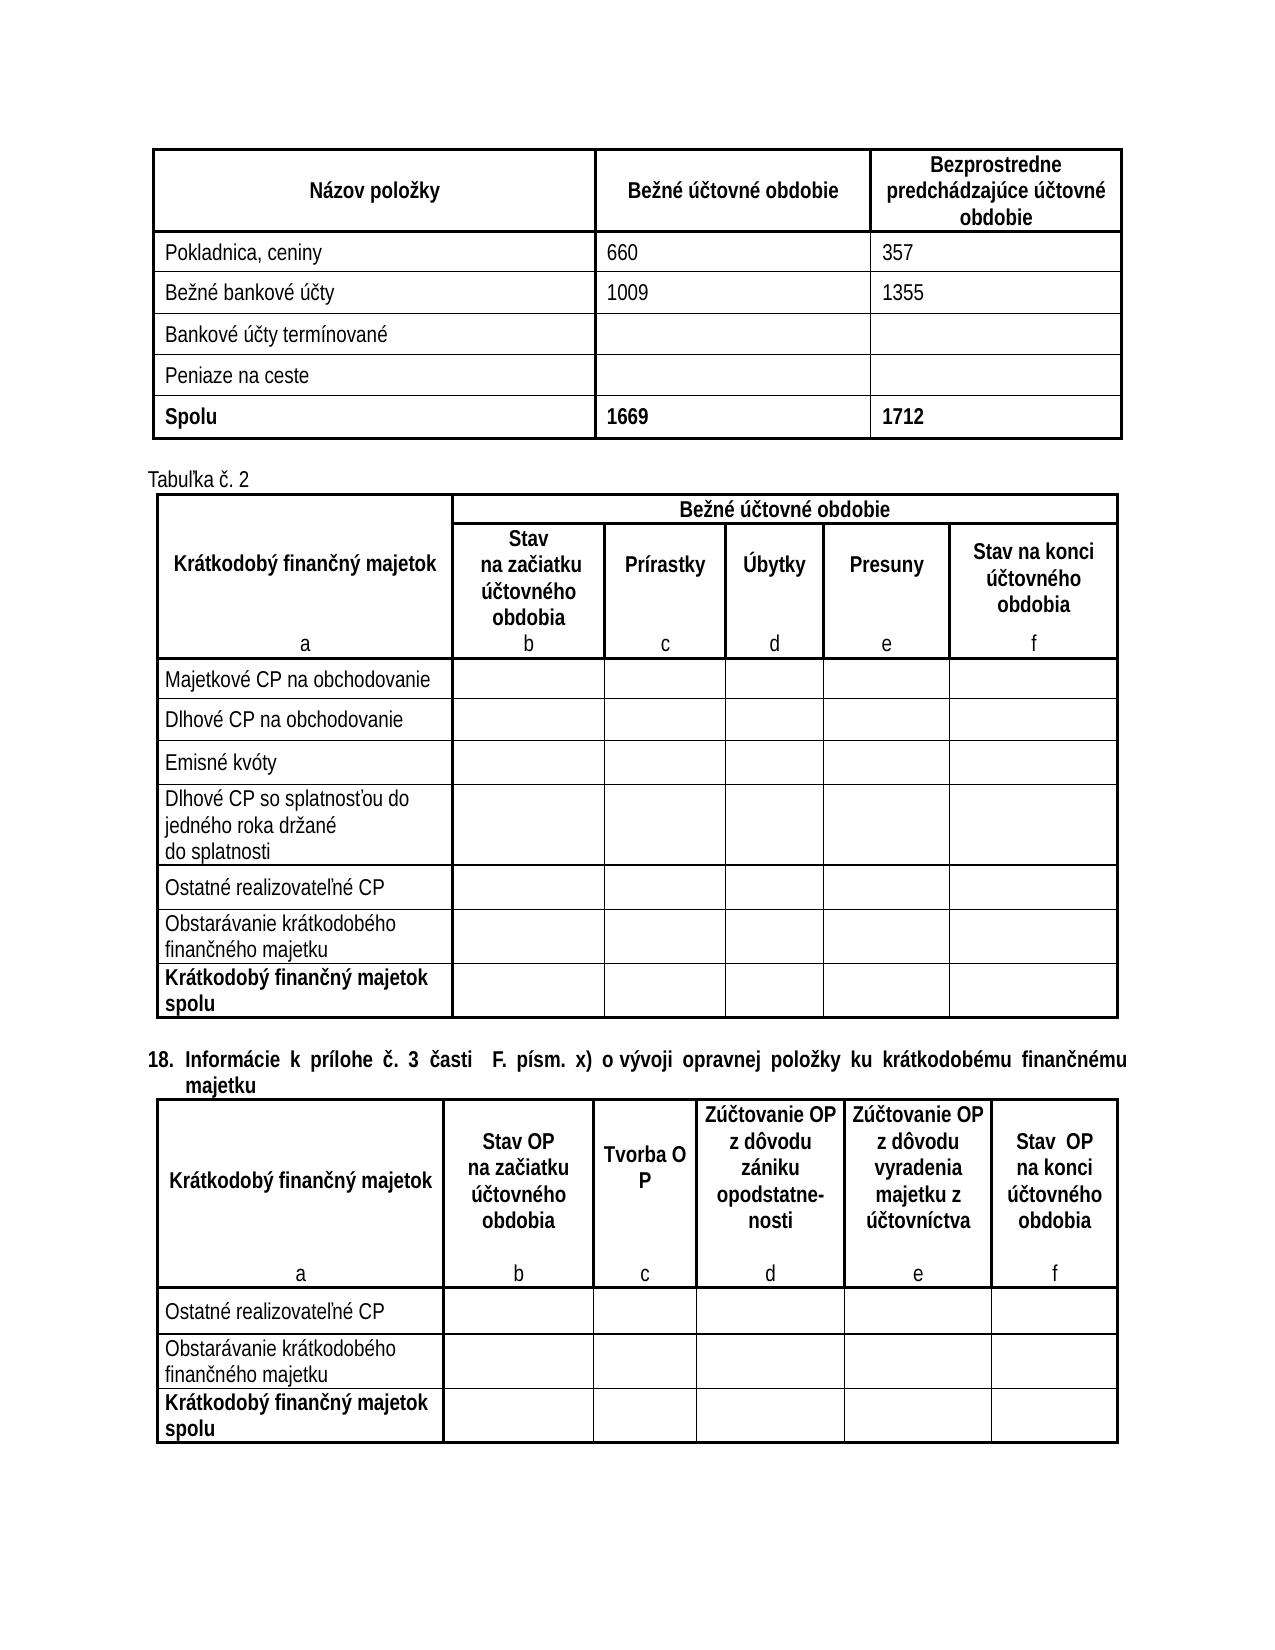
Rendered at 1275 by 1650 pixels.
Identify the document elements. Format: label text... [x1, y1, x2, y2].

table_cell b [445, 1260, 592, 1286]
table_header Krátkodobý finančný majetok [159, 496, 451, 630]
table_cell [871, 314, 1120, 354]
table_cell Bankové účty termínované [155, 314, 594, 354]
table_cell [726, 964, 823, 1016]
table_cell Obstarávanie krátkodobého finančného majetku [159, 910, 451, 962]
table_cell [726, 741, 823, 784]
table_cell [824, 699, 949, 739]
table_cell [605, 785, 725, 864]
table_cell [605, 660, 725, 698]
table_cell [824, 866, 949, 909]
table_cell [950, 785, 1116, 864]
table_header Krátkodobý finančný majetok [159, 1101, 442, 1259]
table_cell d [727, 630, 822, 657]
table_cell Presuny [825, 525, 948, 630]
table_cell [454, 699, 604, 739]
table_cell [454, 866, 604, 909]
table_cell e [825, 630, 948, 657]
table_cell Ostatné realizovateľné CP [159, 866, 451, 909]
table_cell [605, 699, 725, 739]
table_cell [445, 1389, 593, 1441]
table_cell 1669 [597, 396, 870, 437]
table_cell [824, 785, 949, 864]
table_cell Dlhové CP so splatnosťou do jedného roka držané do splatnosti [159, 785, 451, 864]
table_cell [454, 910, 604, 962]
table_cell [824, 964, 949, 1016]
table_header Zúčtovanie OP z dôvodu zániku opodstatne-nosti [698, 1101, 843, 1259]
table_header Stav OP na začiatku účtovného obdobia [445, 1101, 592, 1259]
table_header Bežné účtovné obdobie [597, 151, 869, 230]
table_cell a [159, 1260, 442, 1286]
table_header Stav OP na konci účtovného obdobia [993, 1101, 1116, 1259]
table_cell [824, 660, 949, 698]
table_cell [697, 1289, 844, 1333]
table_cell b [454, 630, 603, 657]
table_cell [845, 1389, 991, 1441]
table_cell [992, 1389, 1116, 1441]
table_cell [950, 660, 1116, 698]
table_cell Emisné kvóty [159, 741, 451, 784]
table_cell [726, 699, 823, 739]
table_cell [950, 699, 1116, 739]
table_cell Krátkodobý finančný majetok spolu [159, 1389, 442, 1441]
table_cell Peniaze na ceste [155, 355, 594, 395]
table_cell Ostatné realizovateľné CP [159, 1289, 442, 1333]
table_cell Bežné bankové účty [155, 272, 594, 312]
table_cell f [993, 1260, 1116, 1286]
table_cell [454, 660, 604, 698]
table_cell [605, 910, 725, 962]
table_cell 1712 [871, 396, 1120, 437]
table_cell [950, 964, 1116, 1016]
table_cell [597, 314, 870, 354]
table_cell [697, 1335, 844, 1387]
table_cell Stav na začiatku účtovného obdobia [454, 525, 603, 630]
table_cell [950, 741, 1116, 784]
text 18. Informácie k prílohe č. 3 časti F. písm. x) o vývoji opravnej položky ku krátkodobému finančnému majetku [148, 1046, 1127, 1098]
table_cell [726, 660, 823, 698]
table_cell [697, 1389, 844, 1441]
table_cell Úbytky [727, 525, 822, 630]
table_cell Stav na konci účtovného obdobia [951, 525, 1116, 630]
table_cell Majetkové CP na obchodovanie [159, 660, 451, 698]
table_cell [824, 741, 949, 784]
table_cell [605, 741, 725, 784]
table_cell [950, 910, 1116, 962]
table_cell [845, 1289, 991, 1333]
table_header Zúčtovanie OP z dôvodu vyradenia majetku z účtovníctva [846, 1101, 990, 1259]
table_cell [454, 741, 604, 784]
table_cell 1355 [871, 272, 1120, 312]
table_cell [824, 910, 949, 962]
table_cell d [698, 1260, 843, 1286]
table_cell [726, 910, 823, 962]
table_cell [605, 964, 725, 1016]
table_cell f [951, 630, 1116, 657]
table_header Bežné účtovné obdobie [454, 496, 1116, 522]
table_cell [871, 355, 1120, 395]
text Tabuľka č. 2 [148, 466, 1127, 492]
table_cell [726, 785, 823, 864]
table_header Názov položky [155, 151, 594, 230]
table_header Bezprostredne predchádzajúce účtovné obdobie [872, 151, 1120, 230]
table_cell 1009 [597, 272, 870, 312]
table_header Tvorba OP [595, 1101, 695, 1259]
table_cell Krátkodobý finančný majetok spolu [159, 964, 451, 1016]
table_cell [594, 1389, 696, 1441]
table_cell Obstarávanie krátkodobého finančného majetku [159, 1335, 442, 1387]
table_cell [445, 1289, 593, 1333]
table_cell a [159, 630, 451, 657]
table_cell 660 [597, 233, 870, 271]
table_cell [950, 866, 1116, 909]
table_cell [726, 866, 823, 909]
table_cell [597, 355, 870, 395]
table_cell [594, 1289, 696, 1333]
table_cell c [606, 630, 724, 657]
table_cell [454, 785, 604, 864]
table_cell Pokladnica, ceniny [155, 233, 594, 271]
table_cell Spolu [155, 396, 594, 437]
table_cell [992, 1289, 1116, 1333]
table_cell [845, 1335, 991, 1387]
table_cell [605, 866, 725, 909]
table_cell [454, 964, 604, 1016]
table_cell [594, 1335, 696, 1387]
table_cell [992, 1335, 1116, 1387]
table_cell c [595, 1260, 695, 1286]
table_cell 357 [871, 233, 1120, 271]
table_cell e [846, 1260, 990, 1286]
table_cell Prírastky [606, 525, 724, 630]
table_cell Dlhové CP na obchodovanie [159, 699, 451, 739]
table_cell [445, 1335, 593, 1387]
